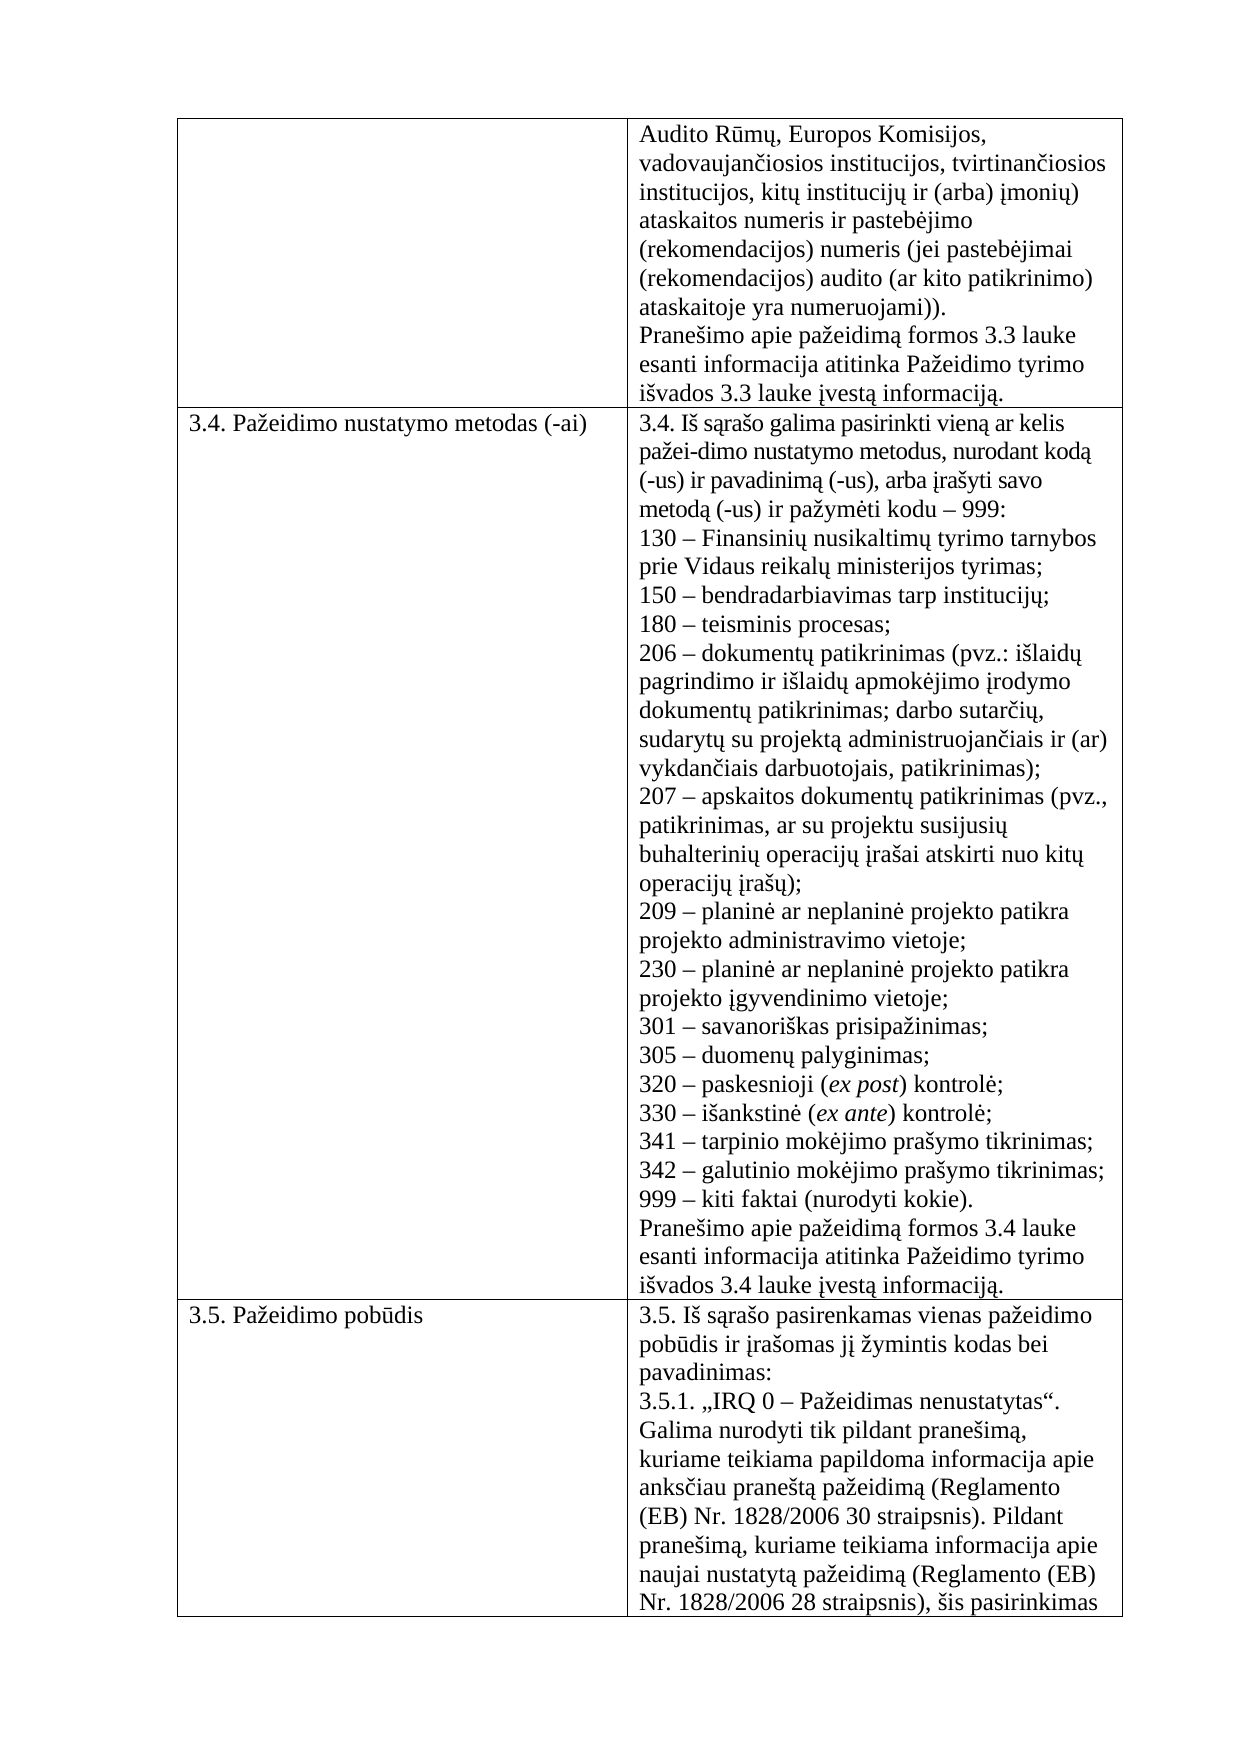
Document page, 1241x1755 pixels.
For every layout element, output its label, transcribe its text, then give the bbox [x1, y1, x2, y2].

table_cell 3.5. Iš sąrašo pasirenkamas vienas pažeidimo pobūdis ir įrašomas jį žymintis kodas bei pavadinimas: 3.5.1. „IRQ 0 – Pažeidimas nenustatytas“. Galima nurodyti tik pildant pranešimą, kuriame teikiama papildoma informacija apie anksčiau praneštą pažeidimą (Reglamento (EB) Nr. 1828/2006 30 straipsnis). Pildant pranešimą, kuriame teikiama informacija apie naujai nustatytą pažeidimą (Reglamento (EB) Nr. 1828/2006 28 straipsnis), šis pasirinkimas [628, 1300, 1122, 1616]
table_cell Audito Rūmų, Europos Komisijos, vadovaujančiosios institucijos, tvirtinančiosios institucijos, kitų institucijų ir (arba) įmonių) ataskaitos numeris ir pastebėjimo (rekomendacijos) numeris (jei pastebėjimai (rekomendacijos) audito (ar kito patikrinimo) ataskaitoje yra numeruojami)). Pranešimo apie pažeidimą formos 3.3 lauke esanti informacija atitinka Pažeidimo tyrimo išvados 3.3 lauke įvestą informaciją. [628, 119, 1122, 407]
table_cell 3.5. Pažeidimo pobūdis [178, 1300, 627, 1616]
table_cell 3.4. Iš sąrašo galima pasirinkti vieną ar kelis pažei-dimo nustatymo metodus, nurodant kodą (-us) ir pavadinimą (-us), arba įrašyti savo metodą (-us) ir pažymėti kodu – 999: 130 – Finansinių nusikaltimų tyrimo tarnybos prie Vidaus reikalų ministerijos tyrimas; 150 – bendradarbiavimas tarp institucijų; 180 – teisminis procesas; 206 – dokumentų patikrinimas (pvz.: išlaidų pagrindimo ir išlaidų apmokėjimo įrodymo dokumentų patikrinimas; darbo sutarčių, sudarytų su projektą administruojančiais ir (ar) vykdančiais darbuotojais, patikrinimas); 207 – apskaitos dokumentų patikrinimas (pvz., patikrinimas, ar su projektu susijusių buhalterinių operacijų įrašai atskirti nuo kitų operacijų įrašų); 209 – planinė ar neplaninė projekto patikra projekto administravimo vietoje; 230 – planinė ar neplaninė projekto patikra projekto įgyvendinimo vietoje; 301 – savanoriškas prisipažinimas; 305 – duomenų palyginimas; 320 – paskesnioji (ex post) kontrolė; 330 – išankstinė (ex ante) kontrolė; 341 – tarpinio mokėjimo prašymo tikrinimas; 342 – galutinio mokėjimo prašymo tikrinimas; 999 – kiti faktai (nurodyti kokie). Pranešimo apie pažeidimą formos 3.4 lauke esanti informacija atitinka Pažeidimo tyrimo išvados 3.4 lauke įvestą informaciją. [628, 408, 1122, 1299]
table_cell [178, 119, 627, 407]
table_cell 3.4. Pažeidimo nustatymo metodas (-ai) [178, 408, 627, 1299]
